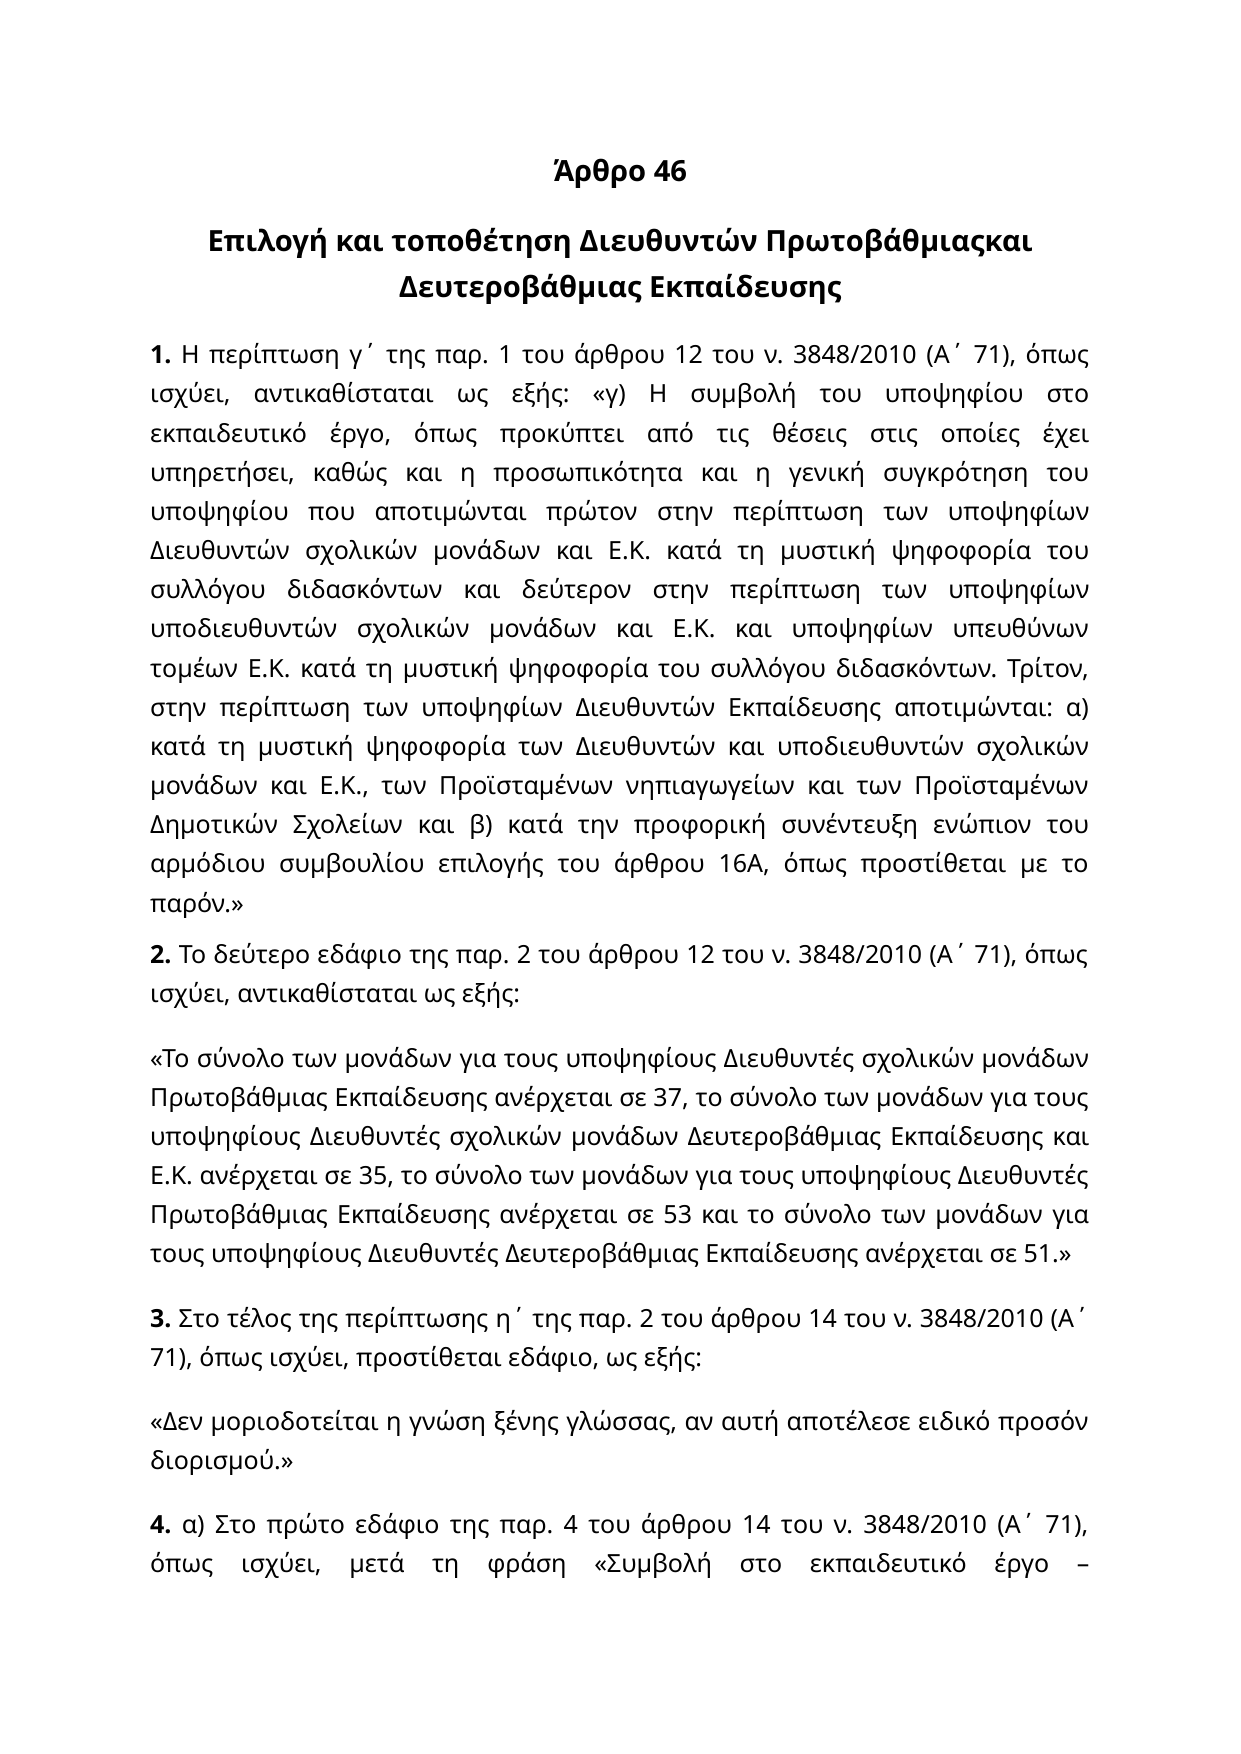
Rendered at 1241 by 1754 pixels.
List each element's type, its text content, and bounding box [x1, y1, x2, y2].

text «Το σύνολο των μονάδων για τους υποψηφίους Διευθυντές σχολικών μονάδων Πρωτοβάθμιας Εκπαίδευσης ανέρχεται σε 37, το σύνολο των μονάδων για τους υποψηφίους Διευθυντές σχολικών μονάδων Δευτεροβάθμιας Εκπαίδευσης και Ε.Κ. ανέρχεται σε 35, το σύνολο των μονάδων για τους υποψηφίους Διευθυντές Πρωτοβάθμιας Εκπαίδευσης ανέρχεται σε 53 και το σύνολο των μονάδων για τους υποψηφίους Διευθυντές Δευτεροβάθμιας Εκπαίδευσης ανέρχεται σε 51.» [150, 1040, 1090, 1270]
text 1. Η περίπτωση γ΄ της παρ. 1 του άρθρου 12 του ν. 3848/2010 (Α΄ 71), όπως ισχύει, αντικαθίσταται ως εξής: «γ) Η συμβολή του υποψηφίου στο εκπαιδευτικό έργο, όπως προκύπτει από τις θέσεις στις οποίες έχει υπηρετήσει, καθώς και η προσωπικότητα και η γενική συγκρότηση του υποψηφίου που αποτιμώνται πρώτον στην περίπτωση των υποψηφίων Διευθυντών σχολικών μονάδων και Ε.Κ. κατά τη μυστική ψηφοφορία του συλλόγου διδασκόντων και δεύτερον στην περίπτωση των υποψηφίων υποδιευθυντών σχολικών μονάδων και Ε.Κ. και υποψηφίων υπευθύνων τομέων Ε.Κ. κατά τη μυστική ψηφοφορία του συλλόγου διδασκόντων. Τρίτον, στην περίπτωση των υποψηφίων Διευθυντών Εκπαίδευσης αποτιμώνται: α) κατά τη μυστική ψηφοφορία των Διευθυντών και υποδιευθυντών σχολικών μονάδων και Ε.Κ., των Προϊσταμένων νηπιαγωγείων και των Προϊσταμένων Δημοτικών Σχολείων και β) κατά την προφορική συνέντευξη ενώπιον του αρμόδιου συμβουλίου επιλογής του άρθρου 16Α, όπως προστίθεται με το παρόν.» [150, 337, 1090, 919]
subtitle Άρθρο 46 [150, 150, 1090, 190]
text «Δεν μοριοδοτείται η γνώση ξένης γλώσσας, αν αυτή αποτέλεσε ειδικό προσόν διορισμού.» [150, 1403, 1090, 1477]
text 4. α) Στο πρώτο εδάφιο της παρ. 4 του άρθρου 14 του ν. 3848/2010 (Α΄ 71), όπως ισχύει, μετά τη φράση «Συμβολή στο εκπαιδευτικό έργο – [150, 1507, 1090, 1580]
text 3. Στο τέλος της περίπτωσης η΄ της παρ. 2 του άρθρου 14 του ν. 3848/2010 (Α΄ 71), όπως ισχύει, προστίθεται εδάφιο, ως εξής: [150, 1300, 1090, 1373]
subtitle Επιλογή και τοποθέτηση Διευθυντών Πρωτοβάθμιαςκαι Δευτεροβάθμιας Εκπαίδευσης [150, 221, 1090, 306]
text 2. Το δεύτερο εδάφιο της παρ. 2 του άρθρου 12 του ν. 3848/2010 (Α΄ 71), όπως ισχύει, αντικαθίσταται ως εξής: [150, 937, 1090, 1010]
